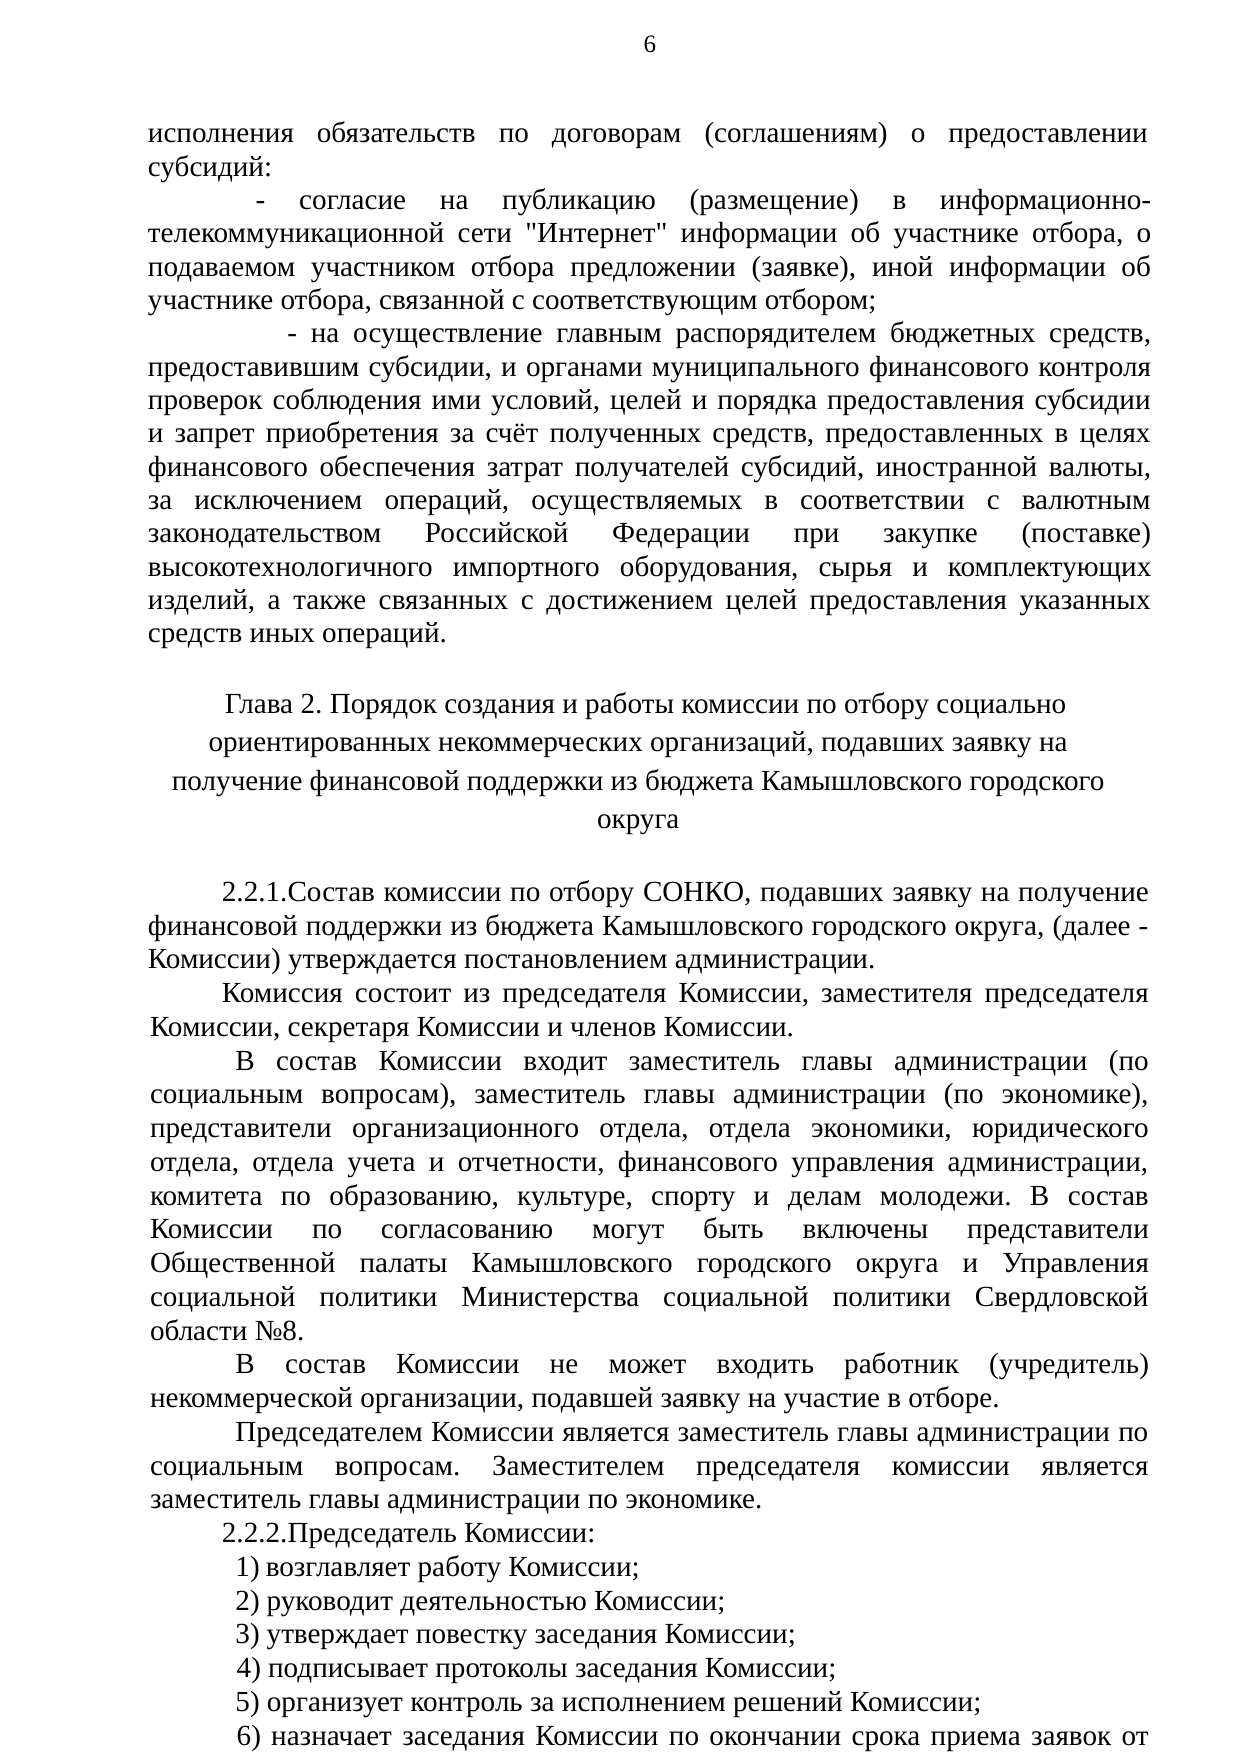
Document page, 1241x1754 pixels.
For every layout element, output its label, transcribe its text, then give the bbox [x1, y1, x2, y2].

list утверждает повестку заседания Комиссии; [150, 1617, 1151, 1651]
text исполнения обязательств по договорам (соглашениям) о предоставлении субсидий: [148, 116, 1149, 183]
text Комиссия состоит из председателя Комиссии, заместителя председателя Комиссии, секретаря Комиссии и членов Комиссии. [150, 976, 1149, 1043]
text - согласие на публикацию (размещение) в информационно-телекоммуникационной сети "Интернет" информации об участнике отбора, о подаваемом участником отбора предложении (заявке), иной информации об участнике отбора, связанной с соответствующим отбором; [148, 183, 1152, 316]
text 4) подписывает протоколы заседания Комиссии; [150, 1651, 1151, 1684]
text 2.2.2.Председатель Комиссии: [148, 1516, 1151, 1549]
text - на осуществление главным распорядителем бюджетных средств, предоставившим субсидии, и органами муниципального финансового контроля проверок соблюдения ими условий, целей и порядка предоставления субсидии и запрет приобретения за счёт полученных средств, предоставленных в целях финансового обеспечения затрат получателей субсидий, иностранной валюты, за исключением операций, осуществляемых в соответствии с валютным законодательством Российской Федерации при закупке (поставке) высокотехнологичного импортного оборудования, сырья и комплектующих изделий, а также связанных с достижением целей предоставления указанных средств иных операций. [148, 316, 1152, 649]
text 2.2.1.Состав комиссии по отбору СОНКО, подавших заявку на получение финансовой поддержки из бюджета Камышловского городского округа, (далее - Комиссии) утверждается постановлением администрации. [148, 874, 1149, 976]
list возглавляет работу Комиссии; [150, 1549, 1151, 1583]
text 6) назначает заседания Комиссии по окончании срока приема заявок от [148, 1718, 1149, 1752]
text 5) организует контроль за исполнением решений Комиссии; [235, 1684, 1151, 1718]
text Глава 2. Порядок создания и работы комиссии по отбору социально ориентированных некоммерческих организаций, подавших заявку на получение финансовой поддержки из бюджета Камышловского городского округа [148, 683, 1128, 836]
text В состав Комиссии входит заместитель главы администрации (по социальным вопросам), заместитель главы администрации (по экономике), представители организационного отдела, отдела экономики, юридического отдела, отдела учета и отчетности, финансового управления администрации, комитета по образованию, культуре, спорту и делам молодежи. В состав Комиссии по согласованию могут быть включены представители Общественной палаты Камышловского городского округа и Управления социальной политики Министерства социальной политики Свердловской области №8. [150, 1043, 1149, 1347]
text Председателем Комиссии является заместитель главы администрации по социальным вопросам. Заместителем председателя комиссии является заместитель главы администрации по экономике. [150, 1414, 1149, 1516]
text В состав Комиссии не может входить работник (учредитель) некоммерческой организации, подавшей заявку на участие в отборе. [150, 1347, 1149, 1414]
list руководит деятельностью Комиссии; [150, 1583, 1151, 1617]
